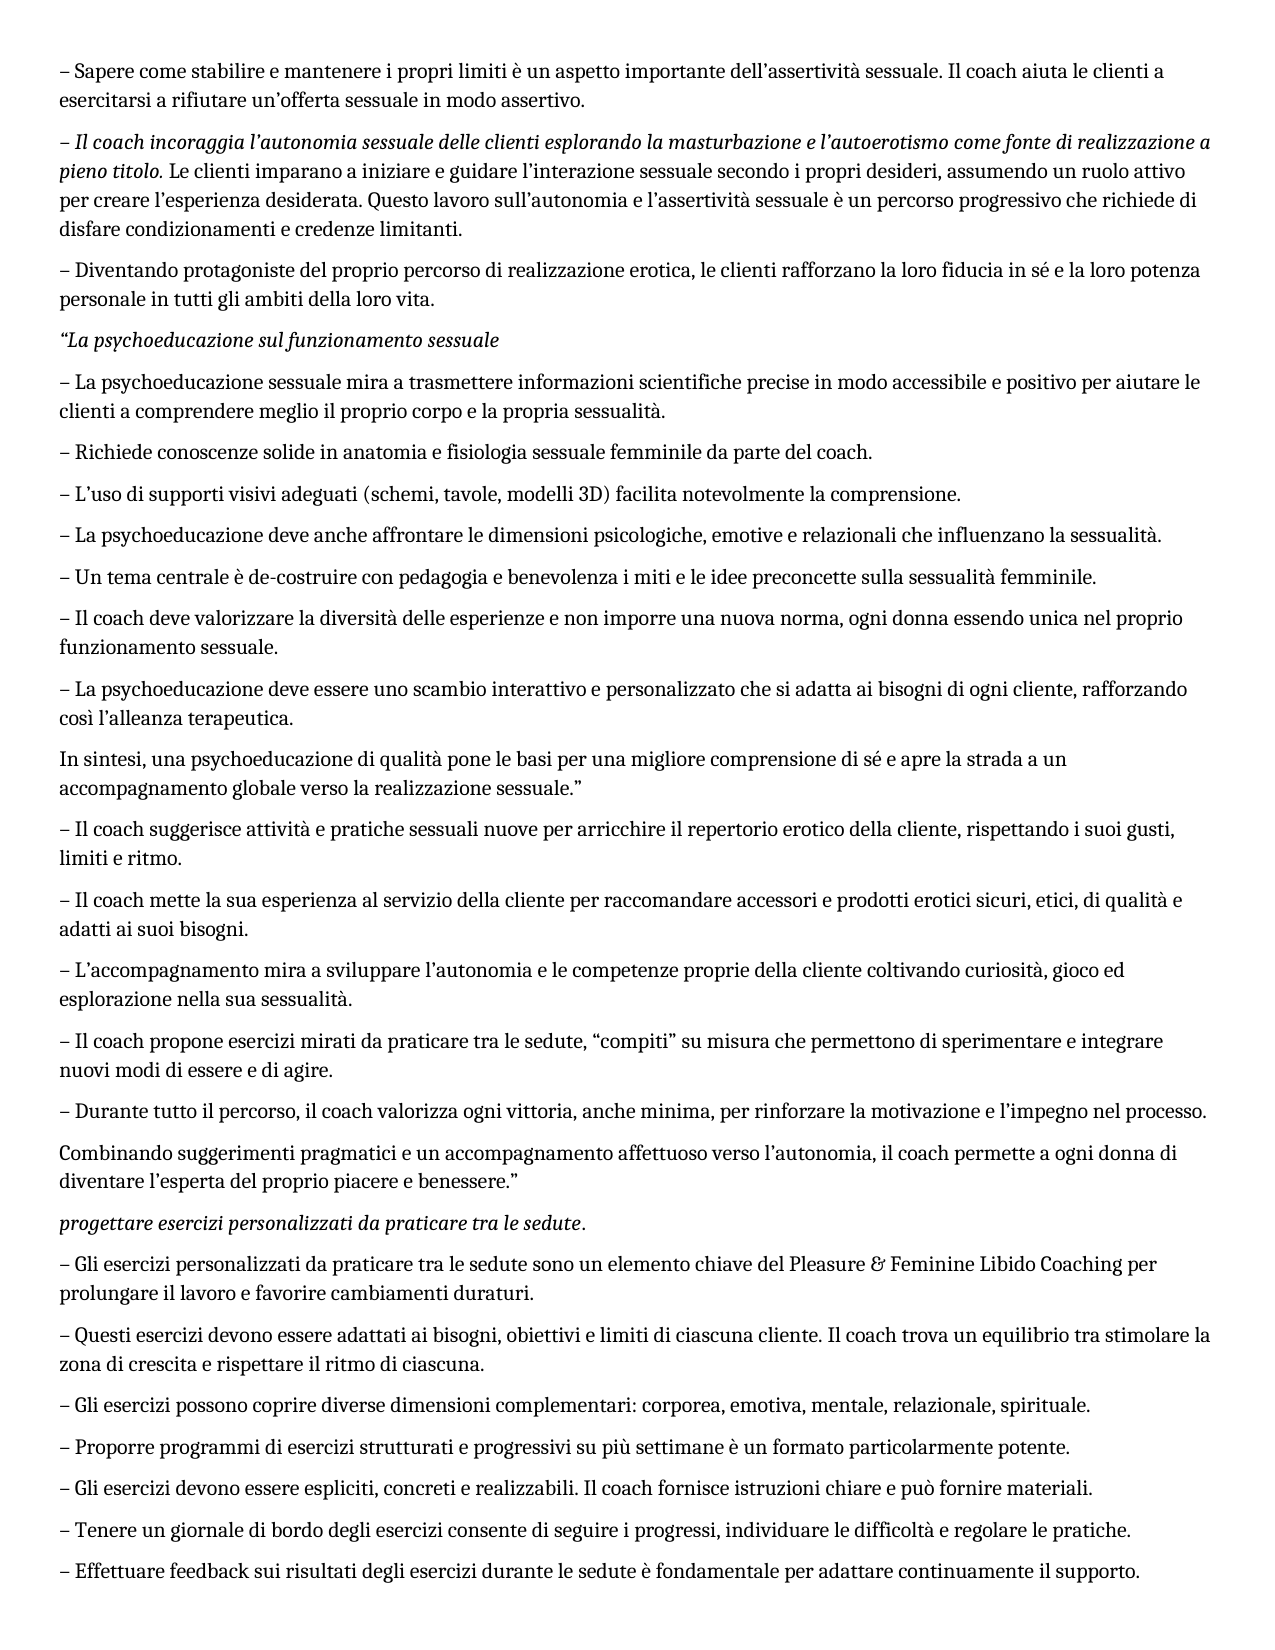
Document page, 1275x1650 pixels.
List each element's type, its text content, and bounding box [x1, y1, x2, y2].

text progettare esercizi personalizzati da praticare tra le sedute. [59, 1211, 1216, 1236]
text – Gli esercizi possono coprire diverse dimensioni complementari: corporea, emotiva, mentale, relazionale, spirituale. [59, 1393, 1216, 1418]
text – Il coach incoraggia l’autonomia sessuale delle clienti esplorando la masturbazione e l’autoerotismo come fonte di realizzazione a pieno titolo. Le clienti imparano a iniziare e guidare l’interazione sessuale secondo i propri desideri, assumendo un ruolo attivo per creare l’esperienza desiderata. Questo lavoro sull’autonomia e l’assertività sessuale è un percorso progressivo che richiede di disfare condizionamenti e credenze limitanti. [59, 129, 1216, 242]
text – La psychoeducazione deve anche affrontare le dimensioni psicologiche, emotive e relazionali che influenzano la sessualità. [59, 523, 1216, 548]
text – Tenere un giornale di bordo degli esercizi consente di seguire i progressi, individuare le difficoltà e regolare le pratiche. [59, 1517, 1216, 1543]
text – L’uso di supporti visivi adeguati (schemi, tavole, modelli 3D) facilita notevolmente la comprensione. [59, 482, 1216, 507]
text – Diventando protagoniste del proprio percorso di realizzazione erotica, le clienti rafforzano la loro fiducia in sé e la loro potenza personale in tutti gli ambiti della loro vita. [59, 258, 1216, 312]
text – Questi esercizi devono essere adattati ai bisogni, obiettivi e limiti di ciascuna cliente. Il coach trova un equilibrio tra stimolare la zona di crescita e rispettare il ritmo di ciascuna. [59, 1323, 1216, 1377]
text – Proporre programmi di esercizi strutturati e progressivi su più settimane è un formato particolarmente potente. [59, 1434, 1216, 1460]
text “La psychoeducazione sul funzionamento sessuale [59, 328, 1216, 353]
text – Durante tutto il percorso, il coach valorizza ogni vittoria, anche minima, per rinforzare la motivazione e l’impegno nel processo. [59, 1099, 1216, 1124]
text – Un tema centrale è de-costruire con pedagogia e benevolenza i miti e le idee preconcette sulla sessualità femminile. [59, 564, 1216, 590]
text Combinando suggerimenti pragmatici e un accompagnamento affettuoso verso l’autonomia, il coach permette a ogni donna di diventare l’esperta del proprio piacere e benessere.” [59, 1140, 1216, 1194]
text – La psychoeducazione deve essere uno scambio interattivo e personalizzato che si adatta ai bisogni di ogni cliente, rafforzando così l’alleanza terapeutica. [59, 676, 1216, 731]
text – La psychoeducazione sessuale mira a trasmettere informazioni scientifiche precise in modo accessibile e positivo per aiutare le clienti a comprendere meglio il proprio corpo e la propria sessualità. [59, 370, 1216, 424]
text – Il coach mette la sua esperienza al servizio della cliente per raccomandare accessori e prodotti erotici sicuri, etici, di qualità e adatti ai suoi bisogni. [59, 888, 1216, 942]
text In sintesi, una psychoeducazione di qualità pone le basi per una migliore comprensione di sé e apre la strada a un accompagnamento globale verso la realizzazione sessuale.” [59, 747, 1216, 801]
text – Il coach propone esercizi mirati da praticare tra le sedute, “compiti” su misura che permettono di sperimentare e integrare nuovi modi di essere e di agire. [59, 1028, 1216, 1083]
text – Il coach suggerisce attività e pratiche sessuali nuove per arricchire il repertorio erotico della cliente, rispettando i suoi gusti, limiti e ritmo. [59, 817, 1216, 871]
text – Gli esercizi personalizzati da praticare tra le sedute sono un elemento chiave del Pleasure & Feminine Libido Coaching per prolungare il lavoro e favorire cambiamenti duraturi. [59, 1252, 1216, 1306]
text – Effettuare feedback sui risultati degli esercizi durante le sedute è fondamentale per adattare continuamente il supporto. [59, 1559, 1216, 1584]
text – Sapere come stabilire e mantenere i propri limiti è un aspetto importante dell’assertività sessuale. Il coach aiuta le clienti a esercitarsi a rifiutare un’offerta sessuale in modo assertivo. [59, 59, 1216, 113]
text – Il coach deve valorizzare la diversità delle esperienze e non imporre una nuova norma, ogni donna essendo unica nel proprio funzionamento sessuale. [59, 606, 1216, 660]
text – Richiede conoscenze solide in anatomia e fisiologia sessuale femminile da parte del coach. [59, 440, 1216, 465]
text – Gli esercizi devono essere espliciti, concreti e realizzabili. Il coach fornisce istruzioni chiare e può fornire materiali. [59, 1476, 1216, 1501]
text – L’accompagnamento mira a sviluppare l’autonomia e le competenze proprie della cliente coltivando curiosità, gioco ed esplorazione nella sua sessualità. [59, 958, 1216, 1012]
